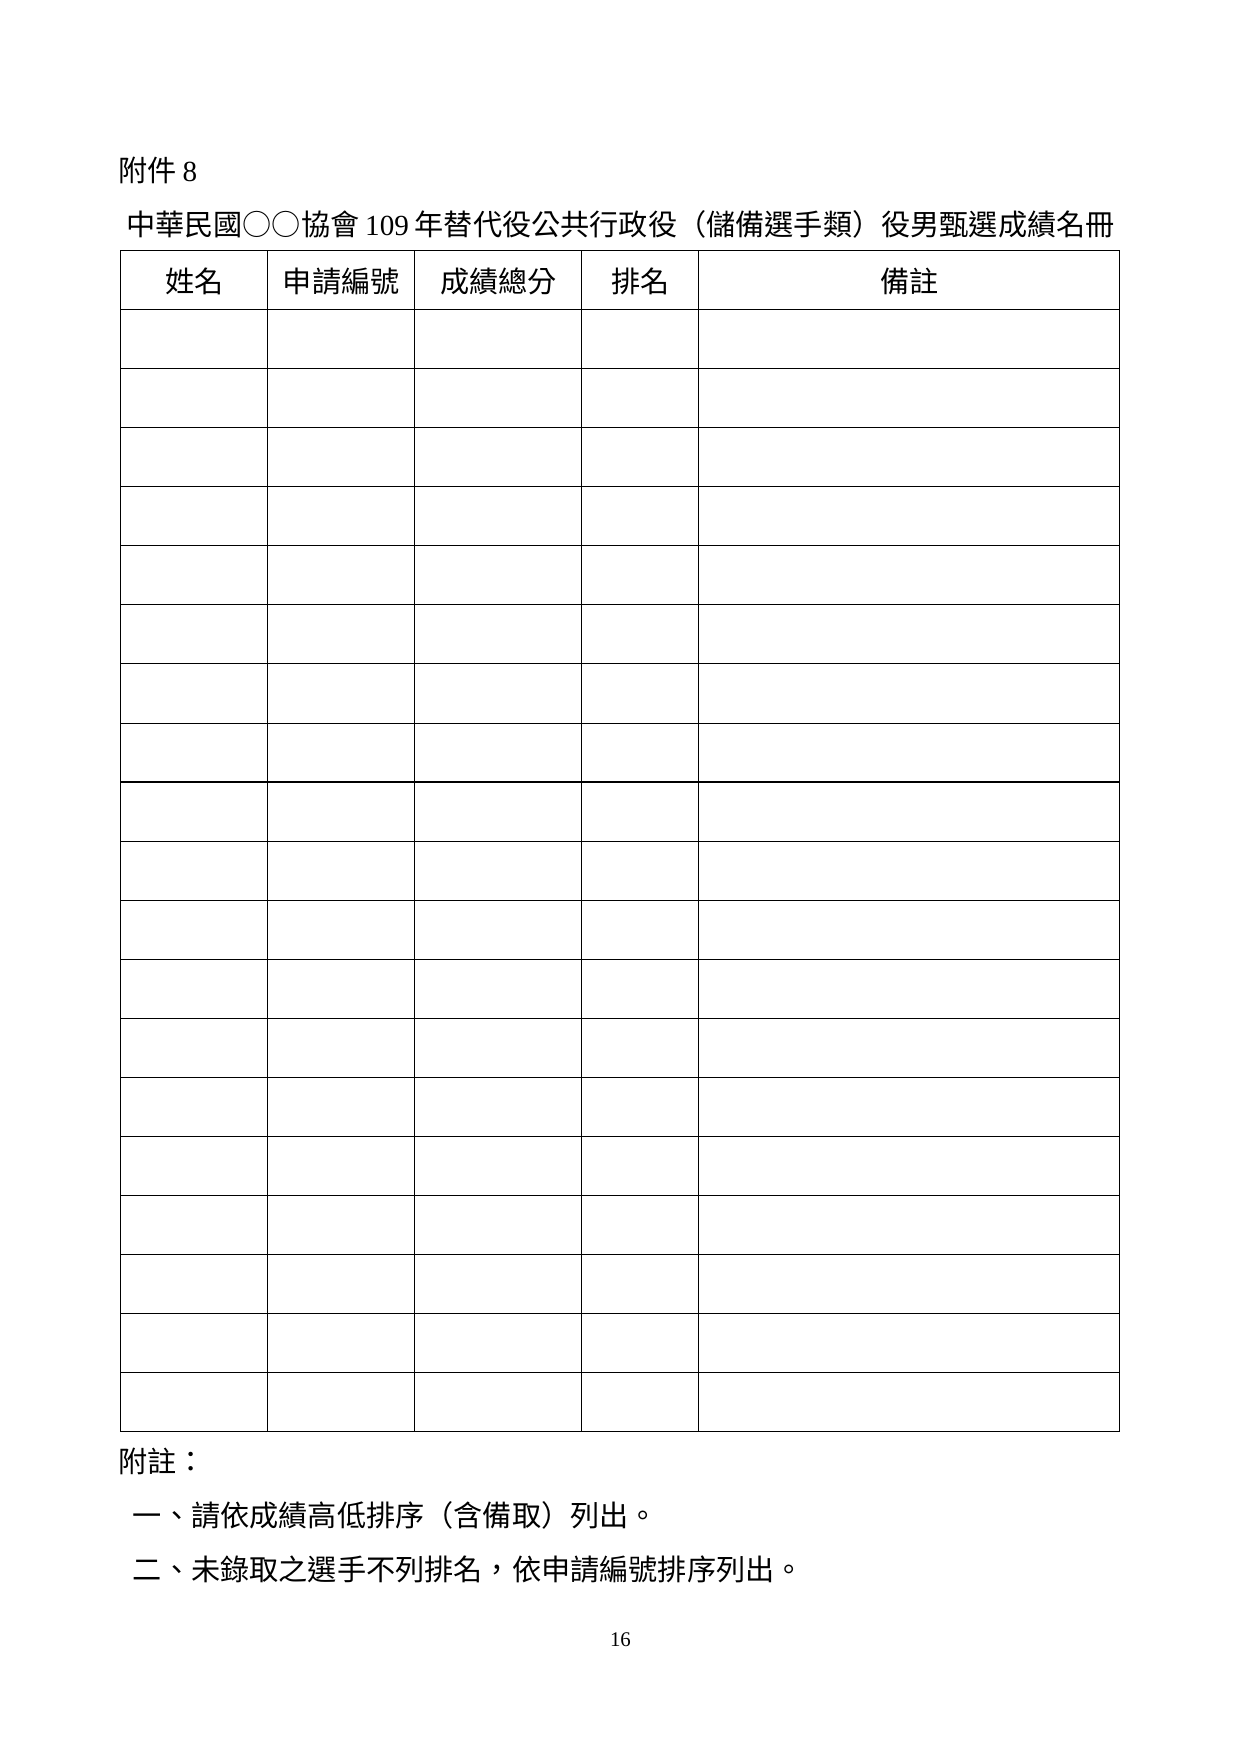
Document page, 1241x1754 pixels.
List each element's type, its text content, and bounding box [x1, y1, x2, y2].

table_cell [415, 605, 581, 663]
table_cell [121, 842, 267, 899]
table_header 備註 [699, 251, 1119, 309]
table_cell [121, 1137, 267, 1195]
table_header 申請編號 [268, 251, 414, 309]
table_cell [415, 842, 581, 899]
table_cell [699, 546, 1119, 604]
table_cell [121, 724, 267, 781]
table_cell [582, 428, 698, 486]
table_cell [415, 960, 581, 1018]
table_cell [582, 1255, 698, 1313]
table_cell [415, 1019, 581, 1077]
table_cell [121, 783, 267, 841]
table_cell [582, 1137, 698, 1195]
table_cell [582, 1019, 698, 1077]
table_cell [268, 724, 414, 781]
table_cell [582, 664, 698, 722]
text 附註： [118, 1432, 1122, 1486]
table_cell [268, 1373, 414, 1431]
table_cell [699, 842, 1119, 899]
table_cell [268, 310, 414, 368]
table_cell [415, 546, 581, 604]
table_cell [699, 605, 1119, 663]
table_cell [582, 369, 698, 427]
table_cell [268, 1137, 414, 1195]
table_cell [268, 1196, 414, 1254]
table_cell [268, 428, 414, 486]
text 一、請依成績高低排序（含備取）列出。 [118, 1486, 1122, 1541]
table_cell [582, 1078, 698, 1136]
table_cell [415, 724, 581, 781]
table_cell [121, 428, 267, 486]
table_cell [699, 1137, 1119, 1195]
table_cell [121, 1255, 267, 1313]
table_cell [268, 546, 414, 604]
table_cell [699, 428, 1119, 486]
table_cell [268, 1314, 414, 1372]
table_cell [268, 901, 414, 959]
table_cell [699, 1019, 1119, 1077]
table_cell [415, 428, 581, 486]
table_cell [699, 1196, 1119, 1254]
table_cell [699, 783, 1119, 841]
table_cell [582, 546, 698, 604]
table_cell [582, 842, 698, 899]
table_cell [582, 901, 698, 959]
table_cell [415, 1373, 581, 1431]
table_cell [582, 724, 698, 781]
text 附件8 [118, 142, 1122, 196]
table_cell [121, 605, 267, 663]
table_cell [415, 487, 581, 545]
table_cell [121, 960, 267, 1018]
text 中華民國○○協會109年替代役公共行政役（儲備選手類）役男甄選成績名冊 [118, 196, 1122, 250]
table_cell [121, 1373, 267, 1431]
table_cell [121, 369, 267, 427]
table_cell [268, 1255, 414, 1313]
table_cell [121, 487, 267, 545]
table_header 姓名 [121, 251, 267, 309]
table_cell [582, 605, 698, 663]
table_cell [415, 1196, 581, 1254]
table_header 成績總分 [415, 251, 581, 309]
table_cell [121, 1196, 267, 1254]
table_cell [415, 901, 581, 959]
table_cell [121, 310, 267, 368]
table_cell [268, 1019, 414, 1077]
table_cell [699, 310, 1119, 368]
table_cell [699, 1078, 1119, 1136]
table_cell [268, 369, 414, 427]
table_cell [268, 1078, 414, 1136]
table_cell [699, 724, 1119, 781]
table_cell [582, 310, 698, 368]
table_cell [699, 664, 1119, 722]
table_cell [699, 1255, 1119, 1313]
table_cell [582, 1373, 698, 1431]
table_cell [582, 960, 698, 1018]
table_cell [699, 901, 1119, 959]
table_cell [699, 960, 1119, 1018]
text 二、未錄取之選手不列排名，依申請編號排序列出。 [118, 1541, 1122, 1595]
table_cell [699, 1314, 1119, 1372]
table_cell [415, 369, 581, 427]
table_cell [121, 546, 267, 604]
table_cell [415, 1255, 581, 1313]
table_cell [582, 1196, 698, 1254]
table_cell [582, 1314, 698, 1372]
table_cell [415, 1078, 581, 1136]
table_cell [699, 487, 1119, 545]
table_cell [415, 1314, 581, 1372]
table_cell [268, 664, 414, 722]
table_cell [582, 783, 698, 841]
table_cell [415, 1137, 581, 1195]
table_cell [121, 1019, 267, 1077]
table_cell [415, 664, 581, 722]
table_cell [268, 487, 414, 545]
table_cell [268, 783, 414, 841]
table_cell [582, 487, 698, 545]
table_cell [268, 842, 414, 899]
table_cell [268, 960, 414, 1018]
table_cell [121, 1314, 267, 1372]
table_cell [268, 605, 414, 663]
table_cell [121, 901, 267, 959]
table_cell [121, 664, 267, 722]
table_header 排名 [582, 251, 698, 309]
table_cell [699, 1373, 1119, 1431]
table_cell [699, 369, 1119, 427]
table_cell [415, 310, 581, 368]
table_cell [415, 783, 581, 841]
table_cell [121, 1078, 267, 1136]
